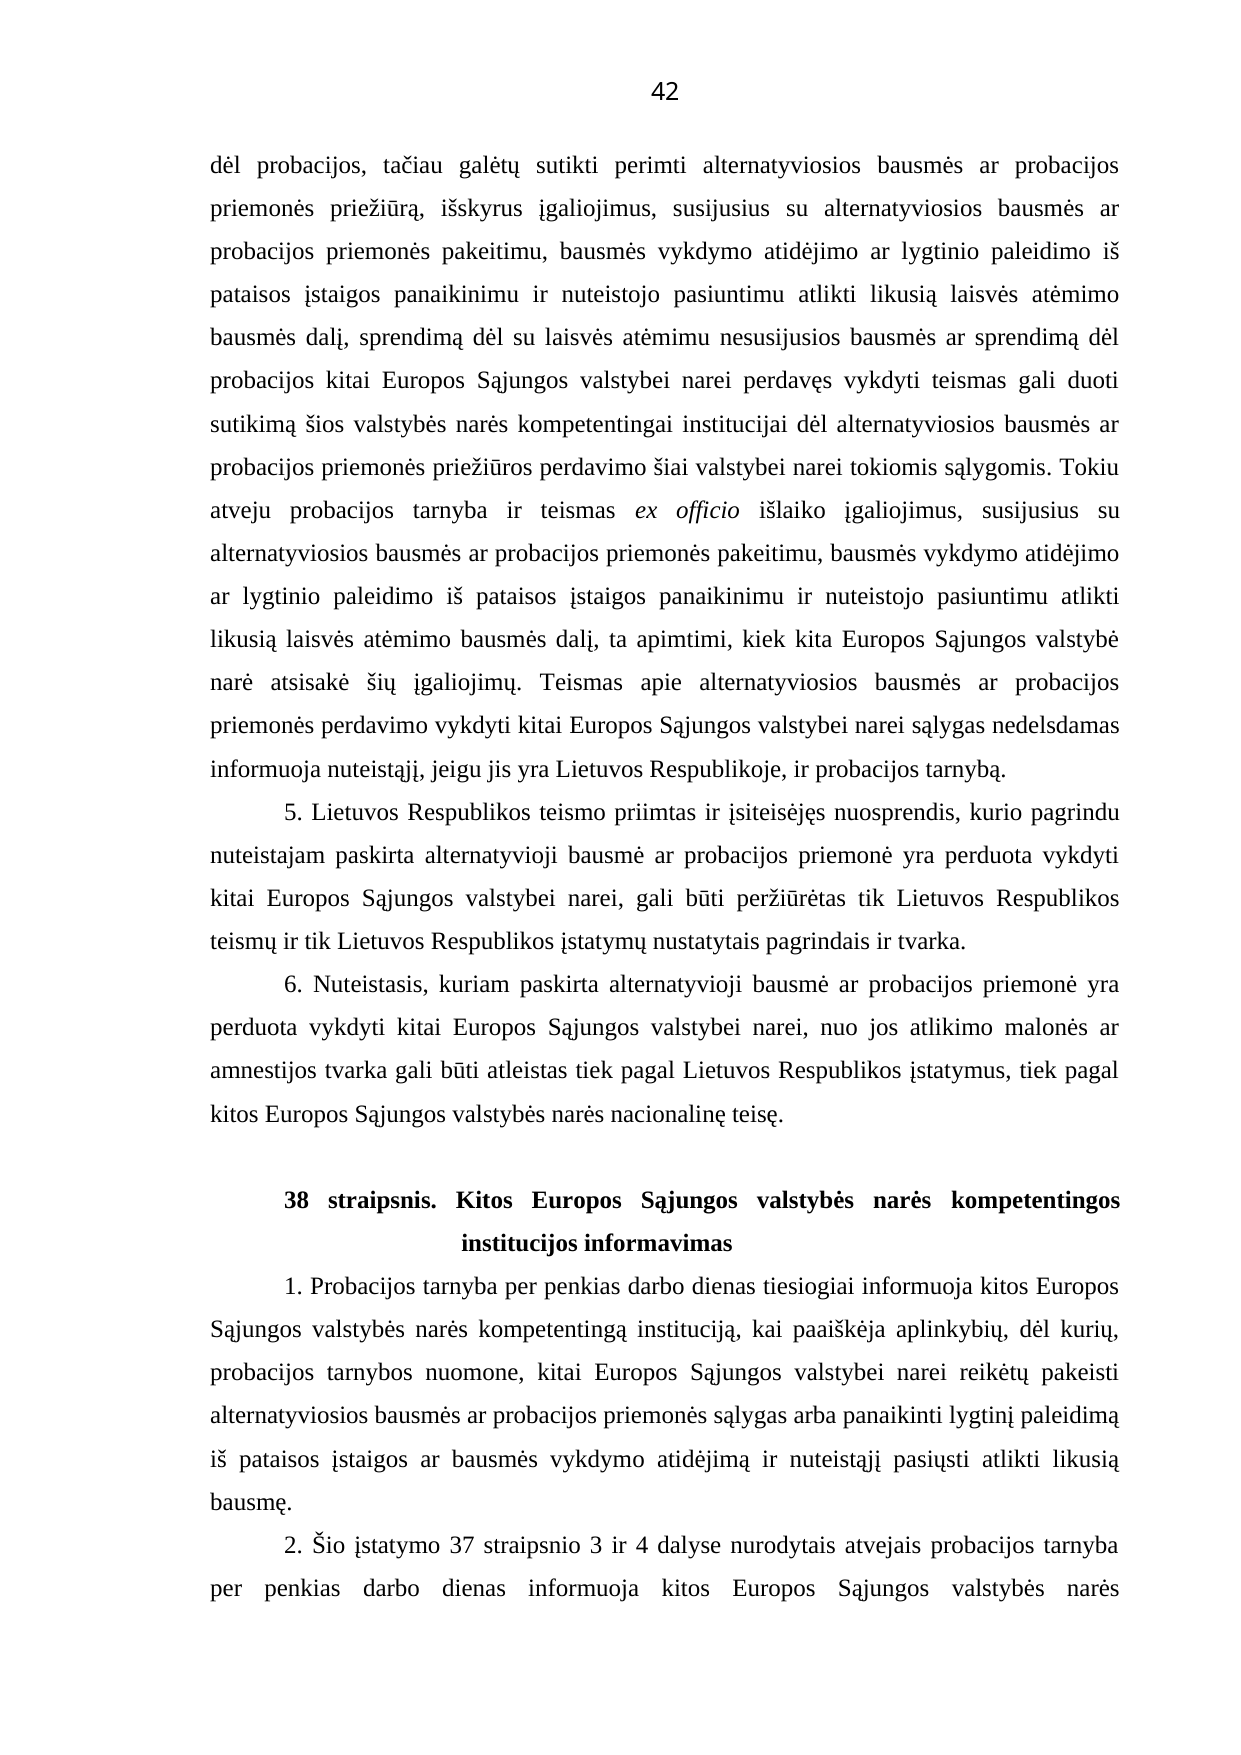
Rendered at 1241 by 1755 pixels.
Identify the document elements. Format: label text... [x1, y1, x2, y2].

text dėl probacijos, tačiau galėtų sutikti perimti alternatyviosios bausmės ar probacijos priemonės priežiūrą, išskyrus įgaliojimus, susijusius su alternatyviosios bausmės ar probacijos priemonės pakeitimu, bausmės vykdymo atidėjimo ar lygtinio paleidimo iš pataisos įstaigos panaikinimu ir nuteistojo pasiuntimu atlikti likusią laisvės atėmimo bausmės dalį, sprendimą dėl su laisvės atėmimu nesusijusios bausmės ar sprendimą dėl probacijos kitai Europos Sąjungos valstybei narei perdavęs vykdyti teismas gali duoti sutikimą šios valstybės narės kompetentingai institucijai dėl alternatyviosios bausmės ar probacijos priemonės priežiūros perdavimo šiai valstybei narei tokiomis sąlygomis. Tokiu atveju probacijos tarnyba ir teismas ex officio išlaiko įgaliojimus, susijusius su alternatyviosios bausmės ar probacijos priemonės pakeitimu, bausmės vykdymo atidėjimo ar lygtinio paleidimo iš pataisos įstaigos panaikinimu ir nuteistojo pasiuntimu atlikti likusią laisvės atėmimo bausmės dalį, ta apimtimi, kiek kita Europos Sąjungos valstybė narė atsisakė šių įgaliojimų. Teismas apie alternatyviosios bausmės ar probacijos priemonės perdavimo vykdyti kitai Europos Sąjungos valstybei narei sąlygas nedelsdamas informuoja nuteistąjį, jeigu jis yra Lietuvos Respublikoje, ir probacijos tarnybą. [210, 150, 1120, 782]
text 6. Nuteistasis, kuriam paskirta alternatyvioji bausmė ar probacijos priemonė yra perduota vykdyti kitai Europos Sąjungos valstybei narei, nuo jos atlikimo malonės ar amnestijos tvarka gali būti atleistas tiek pagal Lietuvos Respublikos įstatymus, tiek pagal kitos Europos Sąjungos valstybės narės nacionalinę teisę. [210, 969, 1120, 1127]
text 38 straipsnis. Kitos Europos Sąjungos valstybės narės kompetentingos institucijos informavimas [284, 1185, 1120, 1257]
text 5. Lietuvos Respublikos teismo priimtas ir įsiteisėjęs nuosprendis, kurio pagrindu nuteistajam paskirta alternatyvioji bausmė ar probacijos priemonė yra perduota vykdyti kitai Europos Sąjungos valstybei narei, gali būti peržiūrėtas tik Lietuvos Respublikos teismų ir tik Lietuvos Respublikos įstatymų nustatytais pagrindais ir tvarka. [210, 797, 1120, 955]
text 1. Probacijos tarnyba per penkias darbo dienas tiesiogiai informuoja kitos Europos Sąjungos valstybės narės kompetentingą instituciją, kai paaiškėja aplinkybių, dėl kurių, probacijos tarnybos nuomone, kitai Europos Sąjungos valstybei narei reikėtų pakeisti alternatyviosios bausmės ar probacijos priemonės sąlygas arba panaikinti lygtinį paleidimą iš pataisos įstaigos ar bausmės vykdymo atidėjimą ir nuteistąjį pasiųsti atlikti likusią bausmę. [210, 1271, 1120, 1516]
text 2. Šio įstatymo 37 straipsnio 3 ir 4 dalyse nurodytais atvejais probacijos tarnyba per penkias darbo dienas informuoja kitos Europos Sąjungos valstybės narės [210, 1530, 1120, 1602]
